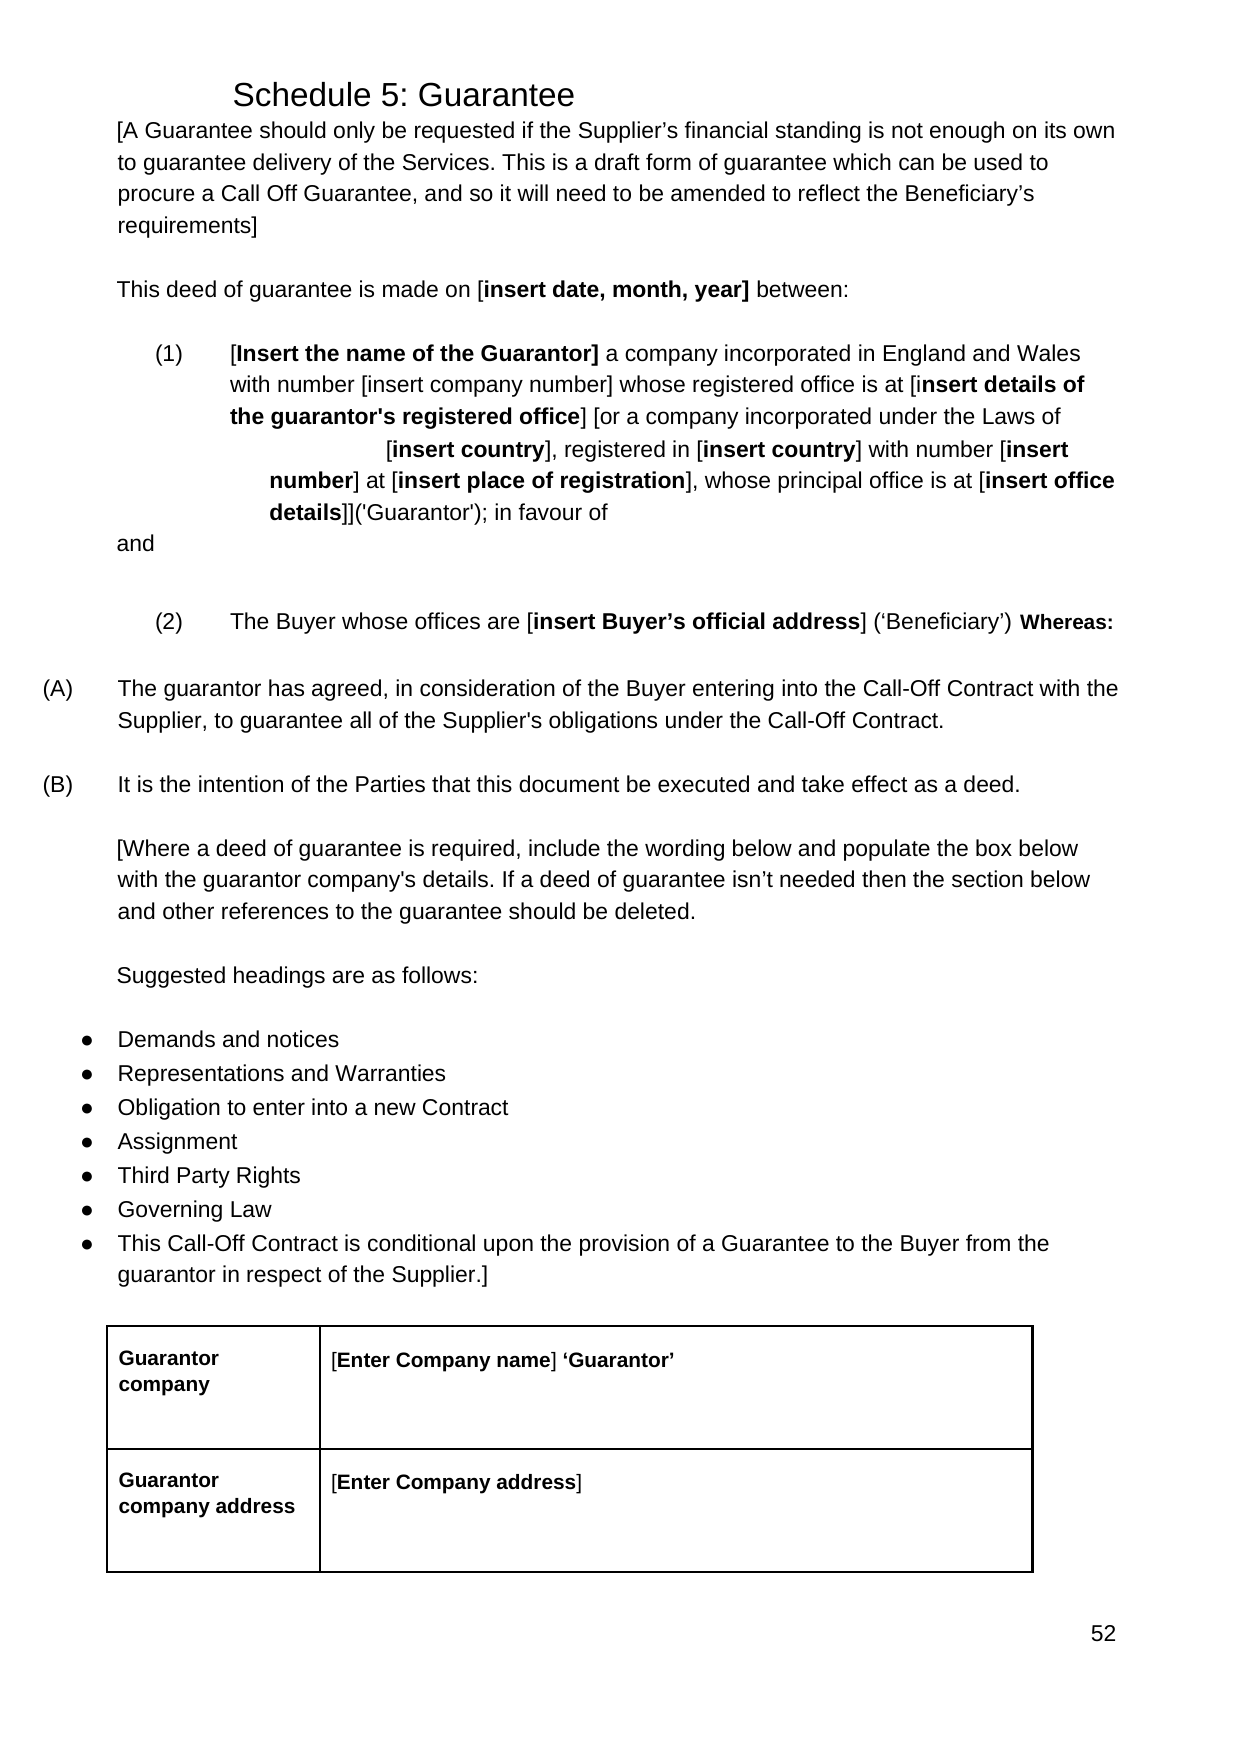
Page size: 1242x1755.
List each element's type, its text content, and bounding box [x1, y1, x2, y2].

text Suggested headings are as follows: [116, 962, 1121, 988]
list This Call-Off Contract is conditional upon the provision of a Guarantee to the Buyer from the guarantor in respect of the Supplier.] [80, 1229, 1121, 1287]
table_header [Enter Company name] ‘Guarantor’ [321, 1327, 1031, 1448]
list It is the intention of the Parties that this document be executed and take effect as a deed. [42, 771, 1121, 797]
text This deed of guarantee is made on [insert date, month, year] between: [116, 276, 1121, 302]
list Representations and Warranties [80, 1059, 1121, 1086]
list Demands and notices [80, 1026, 1121, 1052]
text and [116, 530, 1121, 557]
subtitle Schedule 5: Guarantee [116, 75, 1122, 113]
table_header Guarantor company [108, 1327, 319, 1448]
text [Where a deed of guarantee is required, include the wording below and populate the box below with the guarantor company's details. If a deed of guarantee isn’t needed then the section below and other references to the guarantee should be deleted. [116, 835, 1121, 924]
table_cell [Enter Company address] [321, 1450, 1031, 1571]
list The Buyer whose offices are [insert Buyer’s official address] (‘Beneficiary’) Whereas: [155, 602, 1121, 636]
list Third Party Rights [80, 1162, 1121, 1188]
list [Insert the name of the Guarantor] a company incorporated in England and Wales with number [insert company number] whose registered office is at [insert details of the guarantor's registered office] [or a company incorporated under the Laws of [155, 339, 1121, 429]
list Governing Law [80, 1196, 1121, 1222]
list The guarantor has agreed, in consideration of the Buyer entering into the Call-Off Contract with the Supplier, to guarantee all of the Supplier's obligations under the Call-Off Contract. [42, 675, 1121, 733]
table_cell Guarantor company address [108, 1450, 319, 1571]
list Assignment [80, 1128, 1121, 1154]
text [insert country], registered in [insert country] with number [insert number] at [insert place of registration], whose principal office is at [insert office details]]('Guarantor'); in favour of [269, 436, 1121, 525]
text [A Guarantee should only be requested if the Supplier’s financial standing is not enough on its own to guarantee delivery of the Services. This is a draft form of guarantee which can be used to procure a Call Off Guarantee, and so it will need to be amended to reflect the Beneficiary’s requirements] [116, 117, 1121, 238]
list Obligation to enter into a new Contract [80, 1093, 1121, 1120]
